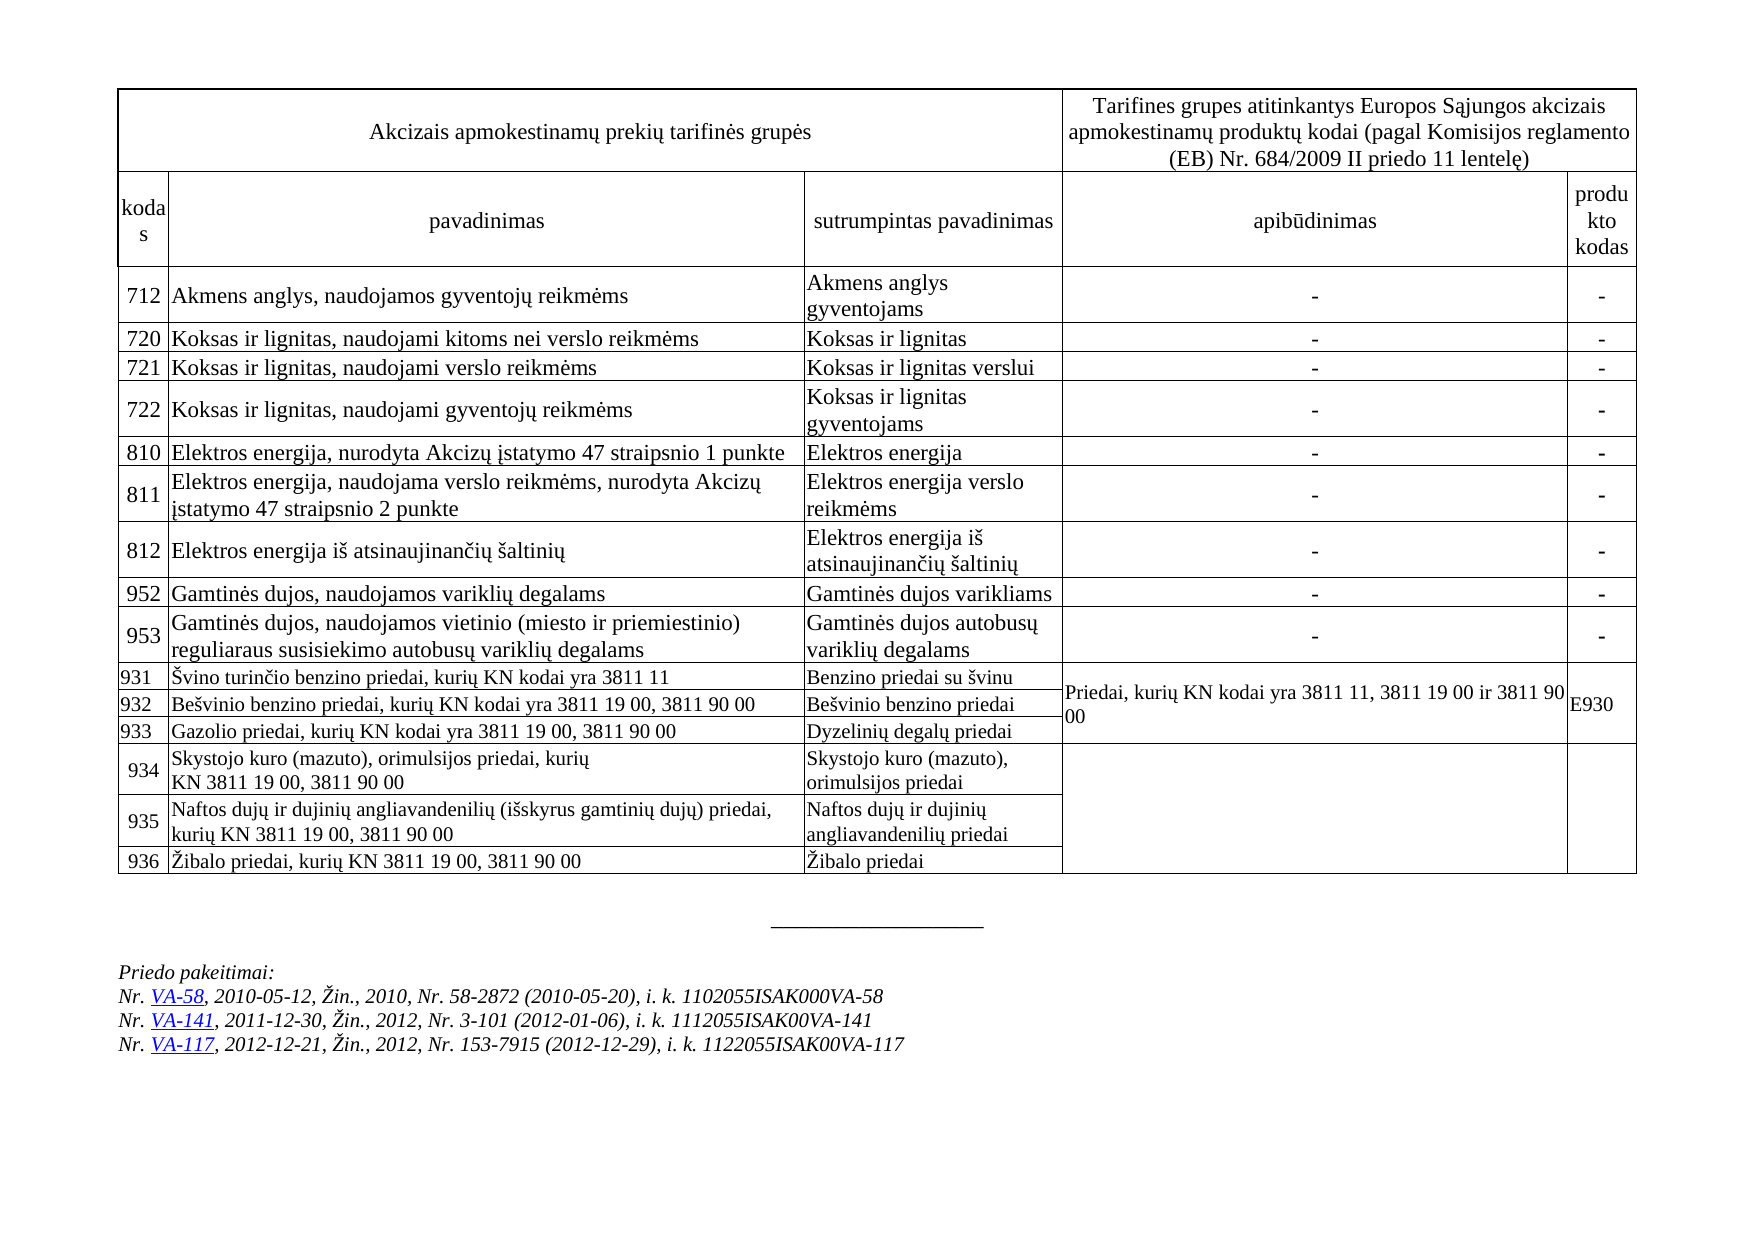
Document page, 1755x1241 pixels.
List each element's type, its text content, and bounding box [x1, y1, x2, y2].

table_cell 811 [119, 466, 168, 521]
table_cell Bešvinio benzino priedai [805, 690, 1062, 716]
table_cell Koksas ir lignitas, naudojami verslo reikmėms [169, 352, 804, 380]
table_cell sutrumpintas pavadinimas [805, 172, 1062, 266]
table_cell Gamtinės dujos, naudojamos variklių degalams [169, 578, 804, 606]
table_cell Skystojo kuro (mazuto), orimulsijos priedai, kurių KN 3811 19 00, 3811 90 00 [169, 744, 804, 794]
table_cell Naftos dujų ir dujinių angliavandenilių priedai [805, 795, 1062, 846]
text _________________ [118, 902, 1636, 931]
table_cell [1568, 744, 1636, 873]
table_cell - [1063, 323, 1567, 351]
table_cell - [1063, 381, 1567, 436]
text Priedo pakeitimai: [118, 960, 1636, 984]
text Nr. VA-58, 2010-05-12, Žin., 2010, Nr. 58-2872 (2010-05-20), i. k. 1102055ISAK000VA-58 [118, 984, 1636, 1008]
table_cell 720 [119, 323, 168, 351]
table_cell Elektros energija, naudojama verslo reikmėms, nurodyta Akcizų įstatymo 47 straipsnio 2 punkte [169, 466, 804, 521]
table_cell - [1063, 437, 1567, 465]
table_cell - [1063, 352, 1567, 380]
table_cell - [1568, 323, 1636, 351]
table_cell 953 [119, 607, 168, 662]
table_cell Gazolio priedai, kurių KN kodai yra 3811 19 00, 3811 90 00 [169, 717, 804, 743]
table_cell E930 [1568, 663, 1636, 743]
table_cell - [1063, 522, 1567, 577]
table_cell Koksas ir lignitas [805, 323, 1062, 351]
table_cell 712 [119, 267, 168, 322]
table_cell Elektros energija verslo reikmėms [805, 466, 1062, 521]
table_cell Koksas ir lignitas verslui [805, 352, 1062, 380]
table_cell Elektros energija iš atsinaujinančių šaltinių [805, 522, 1062, 577]
table_cell - [1063, 267, 1567, 322]
table_cell - [1568, 352, 1636, 380]
table_cell Benzino priedai su švinu [805, 663, 1062, 689]
table_cell Akmens anglys gyventojams [805, 267, 1062, 322]
table_cell Gamtinės dujos, naudojamos vietinio (miesto ir priemiestinio) reguliaraus susisiekimo autobusų variklių degalams [169, 607, 804, 662]
table_cell 933 [119, 717, 168, 743]
table_cell Koksas ir lignitas, naudojami kitoms nei verslo reikmėms [169, 323, 804, 351]
table_cell Gamtinės dujos autobusų variklių degalams [805, 607, 1062, 662]
table_cell pavadinimas [169, 172, 804, 266]
table_cell Švino turinčio benzino priedai, kurių KN kodai yra 3811 11 [169, 663, 804, 689]
table_cell 952 [119, 578, 168, 606]
table_header Tarifines grupes atitinkantys Europos Sąjungos akcizais apmokestinamų produktų kodai (pagal Komisijos reglamento (EB) Nr. 684/2009 II priedo 11 lentelę) [1063, 90, 1636, 171]
table_cell 812 [119, 522, 168, 577]
table_cell Koksas ir lignitas gyventojams [805, 381, 1062, 436]
table_cell Akmens anglys, naudojamos gyventojų reikmėms [169, 267, 804, 322]
table_cell - [1568, 578, 1636, 606]
table_cell Dyzelinių degalų priedai [805, 717, 1062, 743]
table_cell Priedai, kurių KN kodai yra 3811 11, 3811 19 00 ir 3811 90 00 [1063, 663, 1567, 743]
table_cell 722 [119, 381, 168, 436]
table_header Akcizais apmokestinamų prekių tarifinės grupės [119, 90, 1062, 171]
table_cell - [1568, 267, 1636, 322]
table_cell - [1568, 607, 1636, 662]
table_cell - [1568, 466, 1636, 521]
text Nr. VA-117, 2012-12-21, Žin., 2012, Nr. 153-7915 (2012-12-29), i. k. 1122055ISAK00VA-117 [118, 1032, 1636, 1056]
table_cell 931 [119, 663, 168, 689]
table_cell 936 [119, 847, 168, 873]
table_cell Žibalo priedai [805, 847, 1062, 873]
table_cell Skystojo kuro (mazuto), orimulsijos priedai [805, 744, 1062, 794]
table_cell 810 [119, 437, 168, 465]
table_cell Elektros energija iš atsinaujinančių šaltinių [169, 522, 804, 577]
table_cell Gamtinės dujos varikliams [805, 578, 1062, 606]
table_cell Elektros energija [805, 437, 1062, 465]
table_cell 721 [119, 352, 168, 380]
table_cell - [1568, 522, 1636, 577]
table_cell Elektros energija, nurodyta Akcizų įstatymo 47 straipsnio 1 punkte [169, 437, 804, 465]
table_cell 935 [119, 795, 168, 846]
table_cell [1063, 744, 1567, 873]
table_cell Naftos dujų ir dujinių angliavandenilių (išskyrus gamtinių dujų) priedai, kurių KN 3811 19 00, 3811 90 00 [169, 795, 804, 846]
table_cell Žibalo priedai, kurių KN 3811 19 00, 3811 90 00 [169, 847, 804, 873]
table_cell - [1063, 578, 1567, 606]
table_cell - [1568, 381, 1636, 436]
table_cell - [1568, 437, 1636, 465]
table_cell 932 [119, 690, 168, 716]
table_cell - [1063, 607, 1567, 662]
table_cell kodas [119, 172, 168, 266]
table_cell apibūdinimas [1063, 172, 1567, 266]
table_cell Koksas ir lignitas, naudojami gyventojų reikmėms [169, 381, 804, 436]
text Nr. VA-141, 2011-12-30, Žin., 2012, Nr. 3-101 (2012-01-06), i. k. 1112055ISAK00VA-141 [118, 1008, 1636, 1032]
table_cell 934 [119, 744, 168, 794]
table_cell produkto kodas [1568, 172, 1636, 266]
table_cell Bešvinio benzino priedai, kurių KN kodai yra 3811 19 00, 3811 90 00 [169, 690, 804, 716]
table_cell - [1063, 466, 1567, 521]
